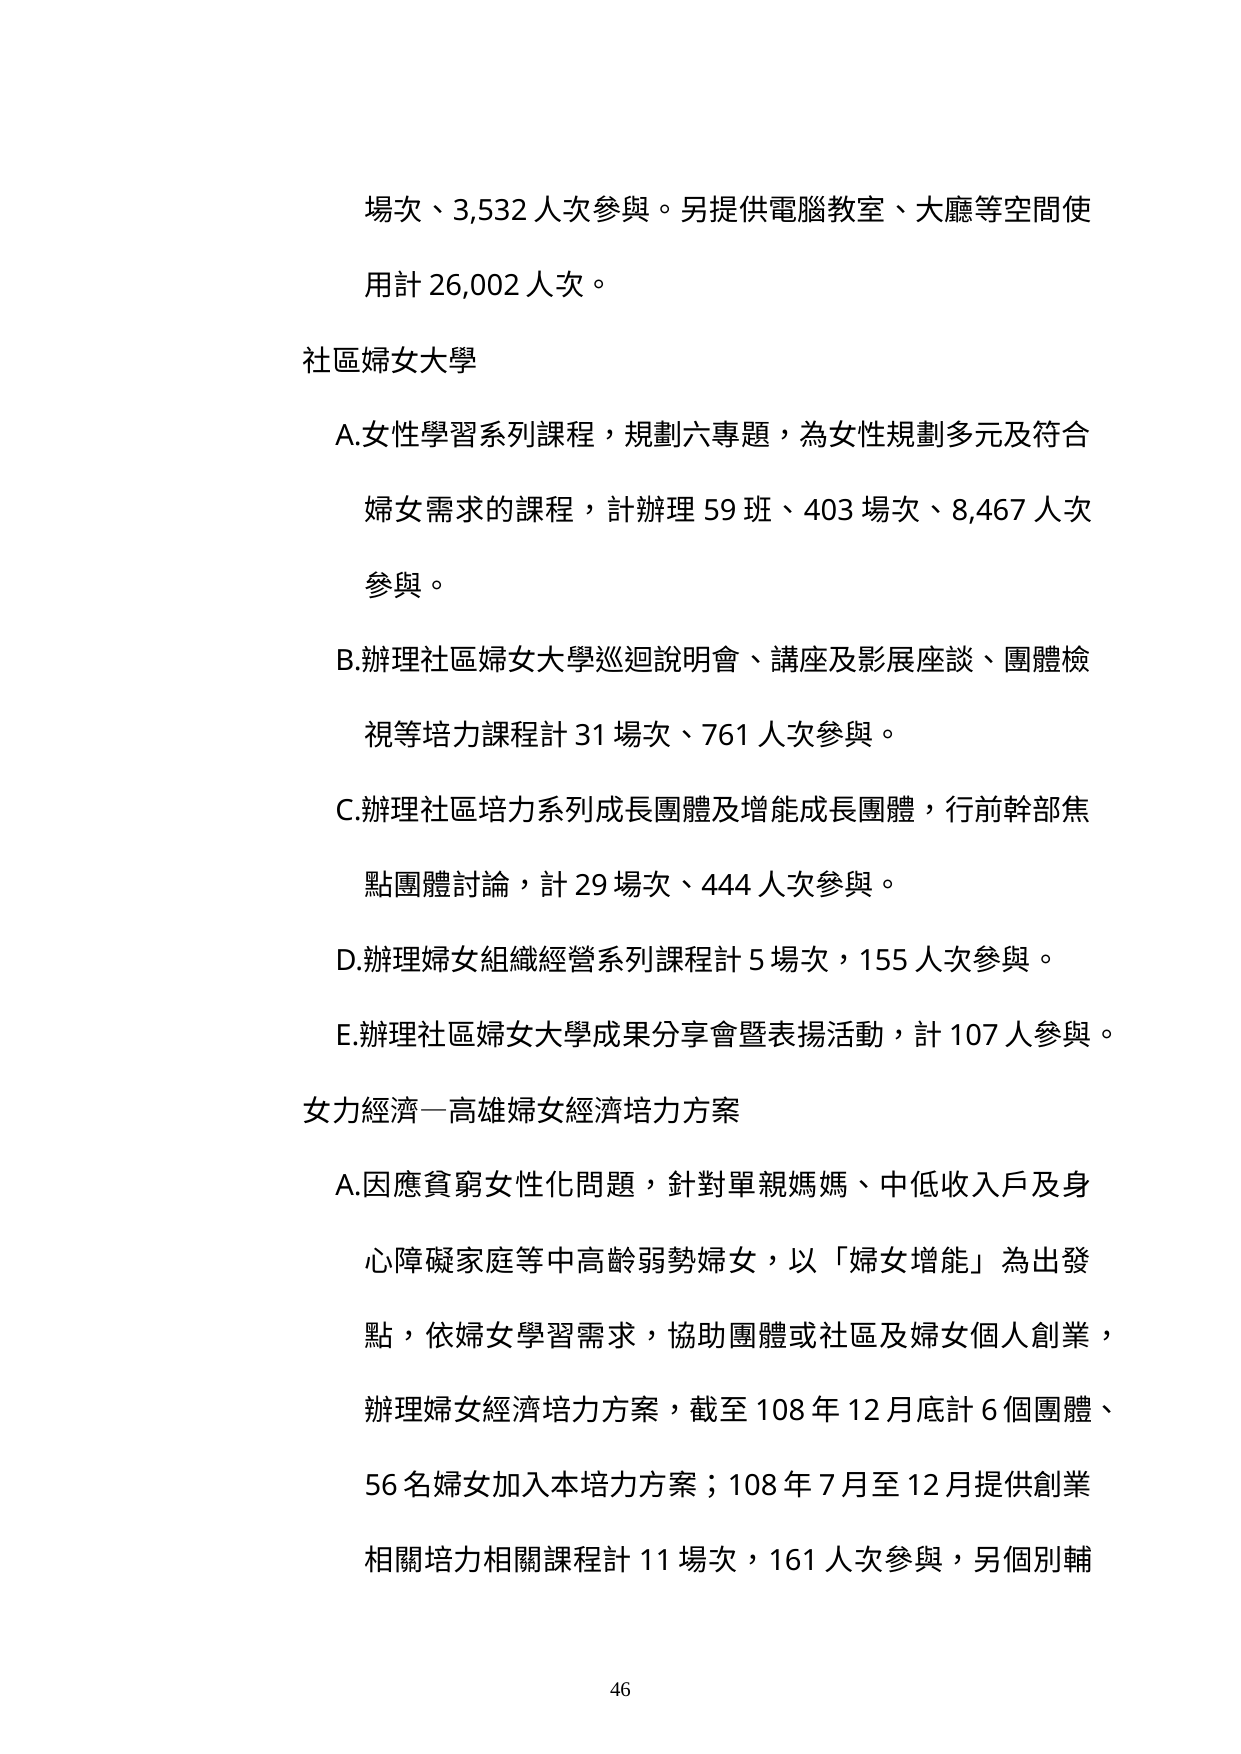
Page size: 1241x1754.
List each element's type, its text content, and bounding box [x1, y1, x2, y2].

text B.辦理社區婦女大學巡迴說明會、講座及影展座談、團體檢視等培力課程計31場次、761人次參與。 [335, 614, 1092, 764]
text A.女性學習系列課程，規劃六專題，為女性規劃多元及符合婦女需求的課程，計辦理59班、403場次、8,467人次參與。 [335, 389, 1092, 614]
text D.辦理婦女組織經營系列課程計5場次，155人次參與。 [335, 914, 1092, 989]
text C.辦理社區培力系列成長團體及增能成長團體，行前幹部焦點團體討論，計29場次、444人次參與。 [335, 764, 1092, 914]
text 社區婦女大學 [303, 314, 1092, 389]
text 場次、3,532人次參與。另提供電腦教室、大廳等空間使用計26,002人次。 [335, 164, 1092, 314]
text E.辦理社區婦女大學成果分享會暨表揚活動，計107人參與。 [335, 989, 1092, 1064]
text 女力經濟—高雄婦女經濟培力方案 [303, 1064, 1092, 1139]
text A.因應貧窮女性化問題，針對單親媽媽、中低收入戶及身心障礙家庭等中高齡弱勢婦女，以「婦女增能」為出發點，依婦女學習需求，協助團體或社區及婦女個人創業，辦理婦女經濟培力方案，截至108年12月底計6個團體、56名婦女加入本培力方案；108年7月至12月提供創業相關培力相關課程計11場次，161人次參與，另個別輔導計147人次；辦理「女力經濟假日市集」成果展，計35場次、537人次參與，及創造營業額739,511元。 [335, 1139, 1092, 1589]
